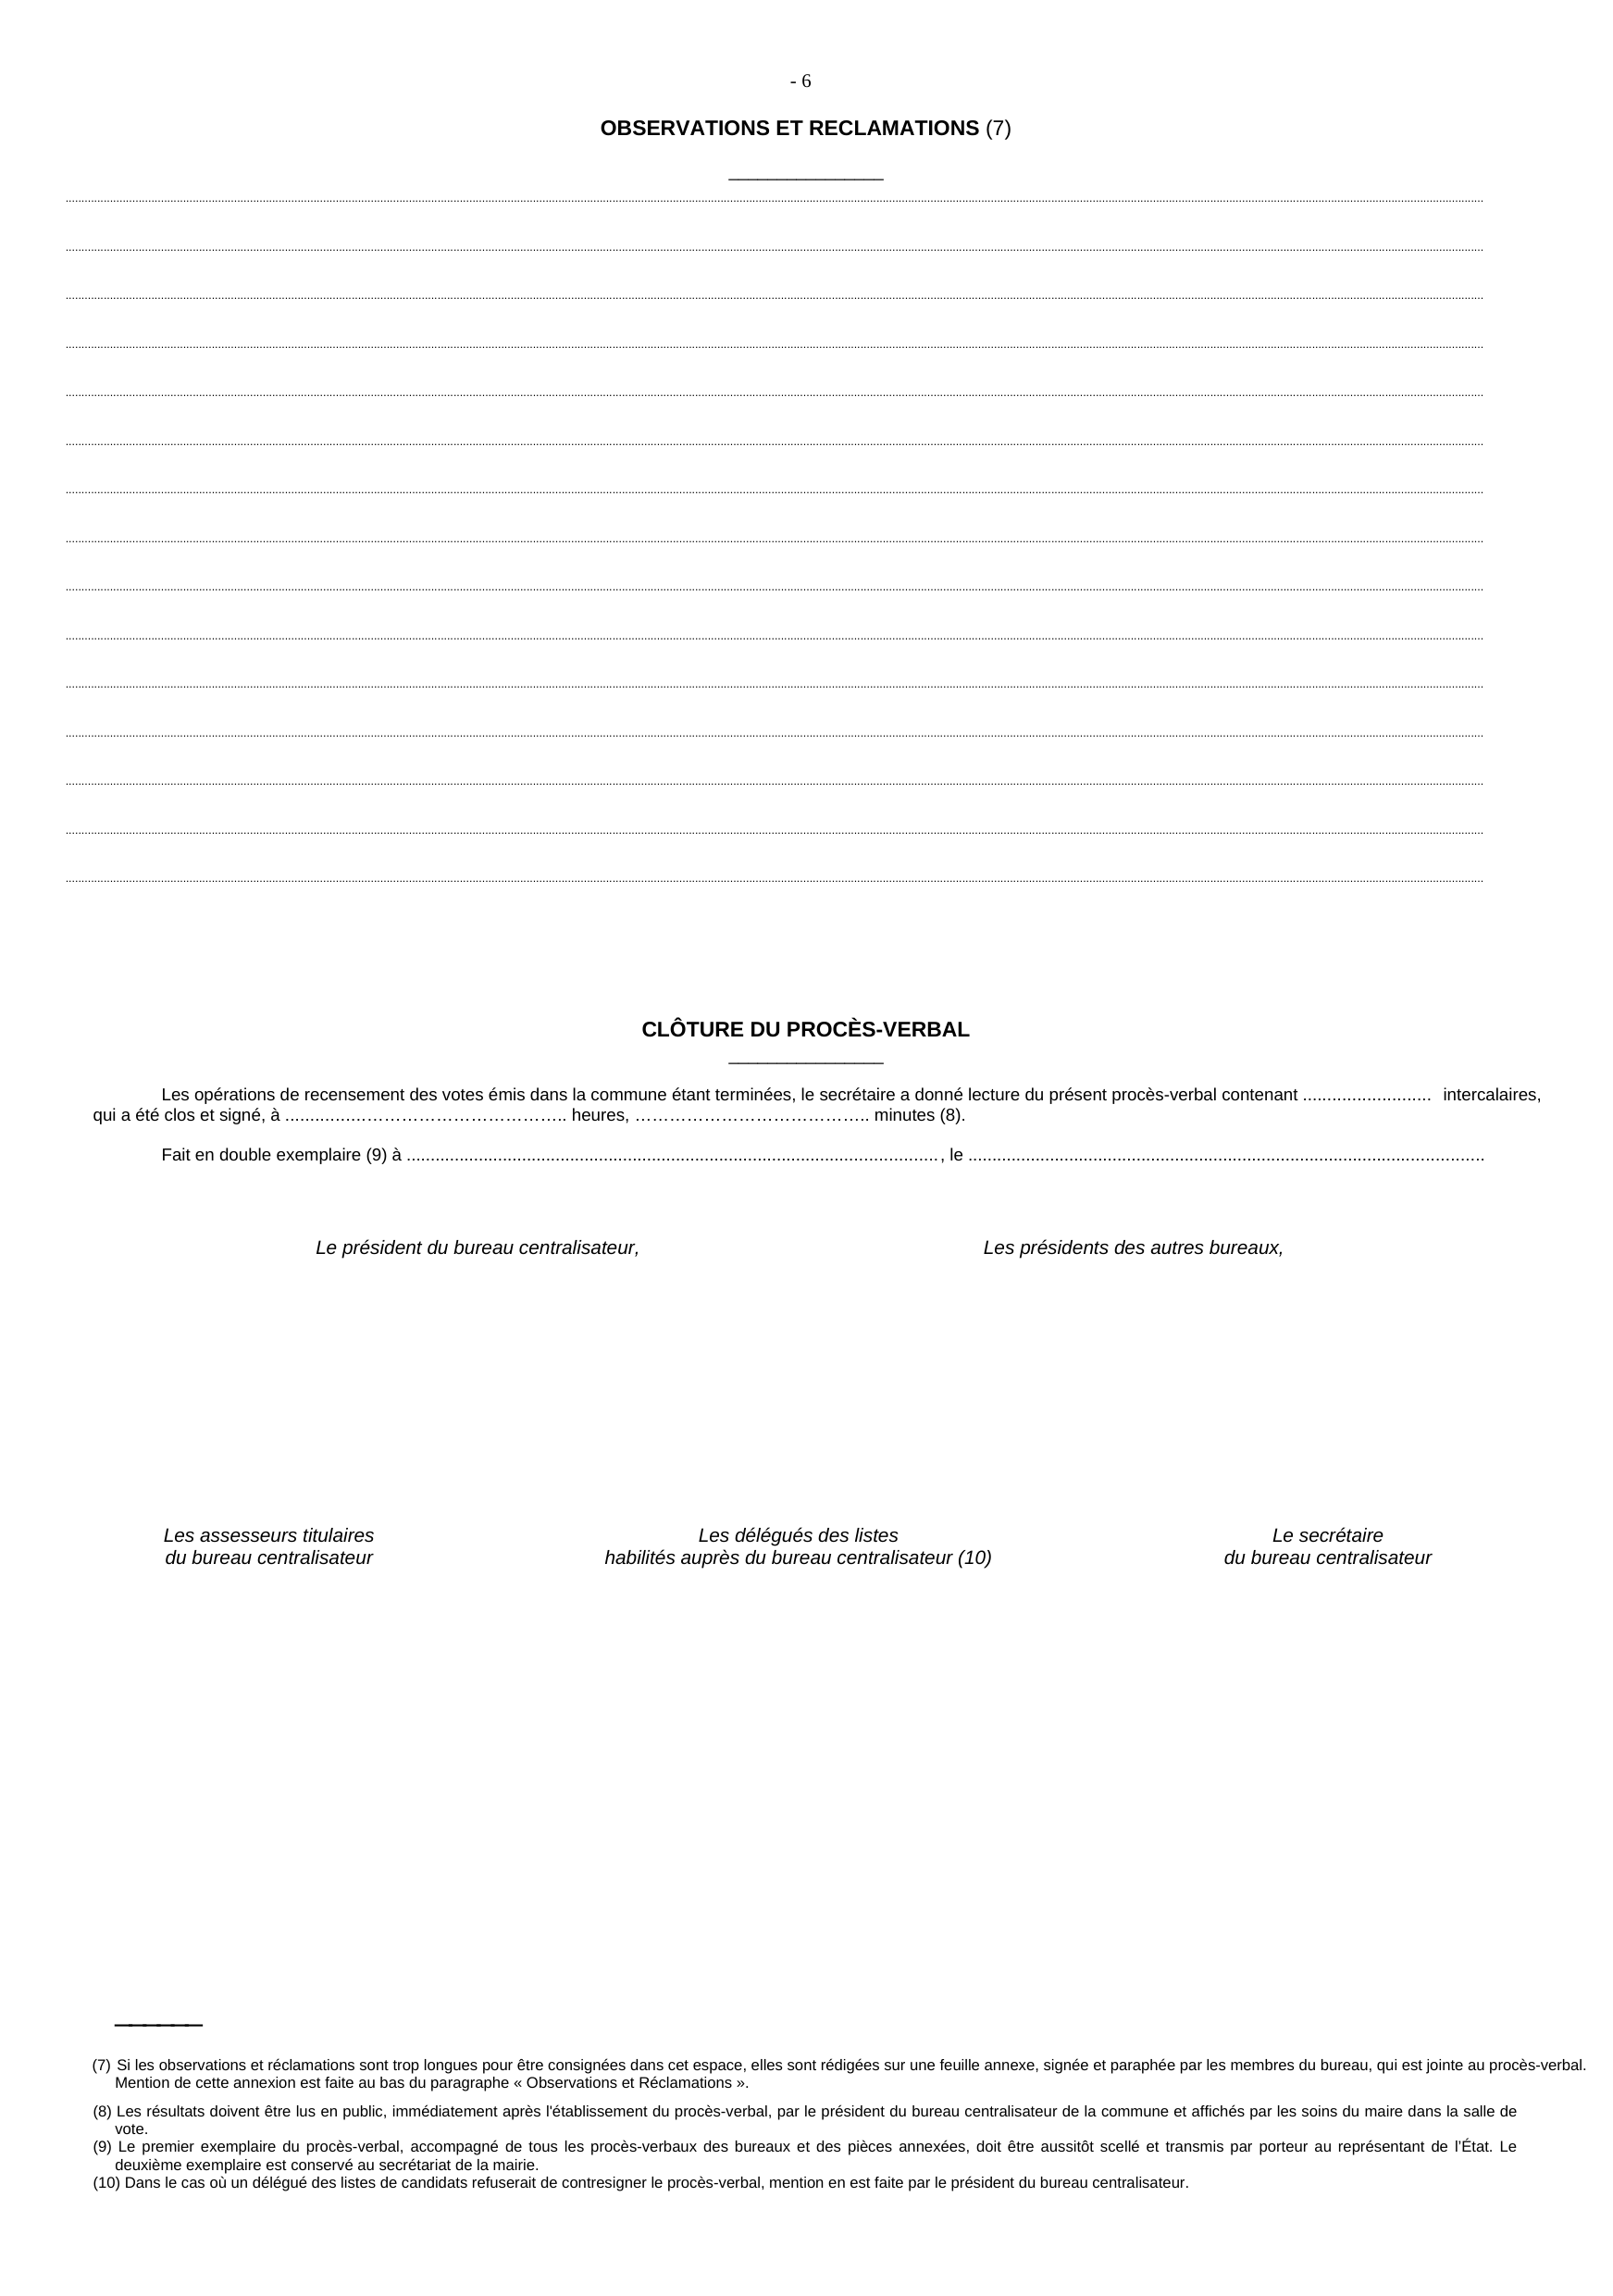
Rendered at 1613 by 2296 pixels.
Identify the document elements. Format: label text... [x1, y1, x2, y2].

text ________________ [11, 160, 1601, 180]
table_header Les délégués des listes habilités auprès du bureau centralisateur (10) [534, 1524, 1063, 1849]
text (10) Dans le cas où un délégué des listes de candidats refuserait de contresigner le procès-verbal, mention en est faite par le président du bureau centralisateur. [93, 2173, 1519, 2191]
text (8) Les résultats doivent être lus en public, immédiatement après l'établissement du procès-verbal, par le président du bureau centralisateur de la commune et affichés par les soins du maire dans la salle de vote. [93, 2103, 1519, 2138]
table_header Le secrétaire du bureau centralisateur [1063, 1524, 1593, 1849]
text OBSERVATIONS ET RECLAMATIONS (7) [11, 116, 1601, 141]
table_header Les présidents des autres bureaux, [806, 1235, 1462, 1502]
text Les opérations de recensement des votes émis dans la commune étant terminées, le secrétaire a donné lecture du présent procès-verbal contenant intercalaires, qui a été clos et signé, à …………………………….. heures, ………………………………….. minutes (8). [93, 1085, 1542, 1124]
table_header Le président du bureau centralisateur, [150, 1235, 806, 1502]
text (9) Le premier exemplaire du procès-verbal, accompagné de tous les procès-verbaux des bureaux et des pièces annexées, doit être aussitôt scellé et transmis par porteur au représentant de l’État. Le deuxième exemplaire est conservé au secrétariat de la mairie. [93, 2138, 1519, 2173]
text ______ [46, 1992, 1601, 2028]
text ________________ [11, 1045, 1601, 1065]
text (7) Si les observations et réclamations sont trop longues pour être consignées dans cet espace, elles sont rédigées sur une feuille annexe, signée et paraphée par les membres du bureau, qui est jointe au procès-verbal. Mention de cette annexion est faite au bas du paragraphe « Observations et Réclamations ». [87, 2056, 1601, 2091]
table_header Les assesseurs titulaires du bureau centralisateur [5, 1524, 534, 1849]
text Fait en double exemplaire (9) à , le [93, 1145, 1555, 1164]
text CLÔTURE DU PROCÈS-VERBAL [11, 1006, 1601, 1045]
